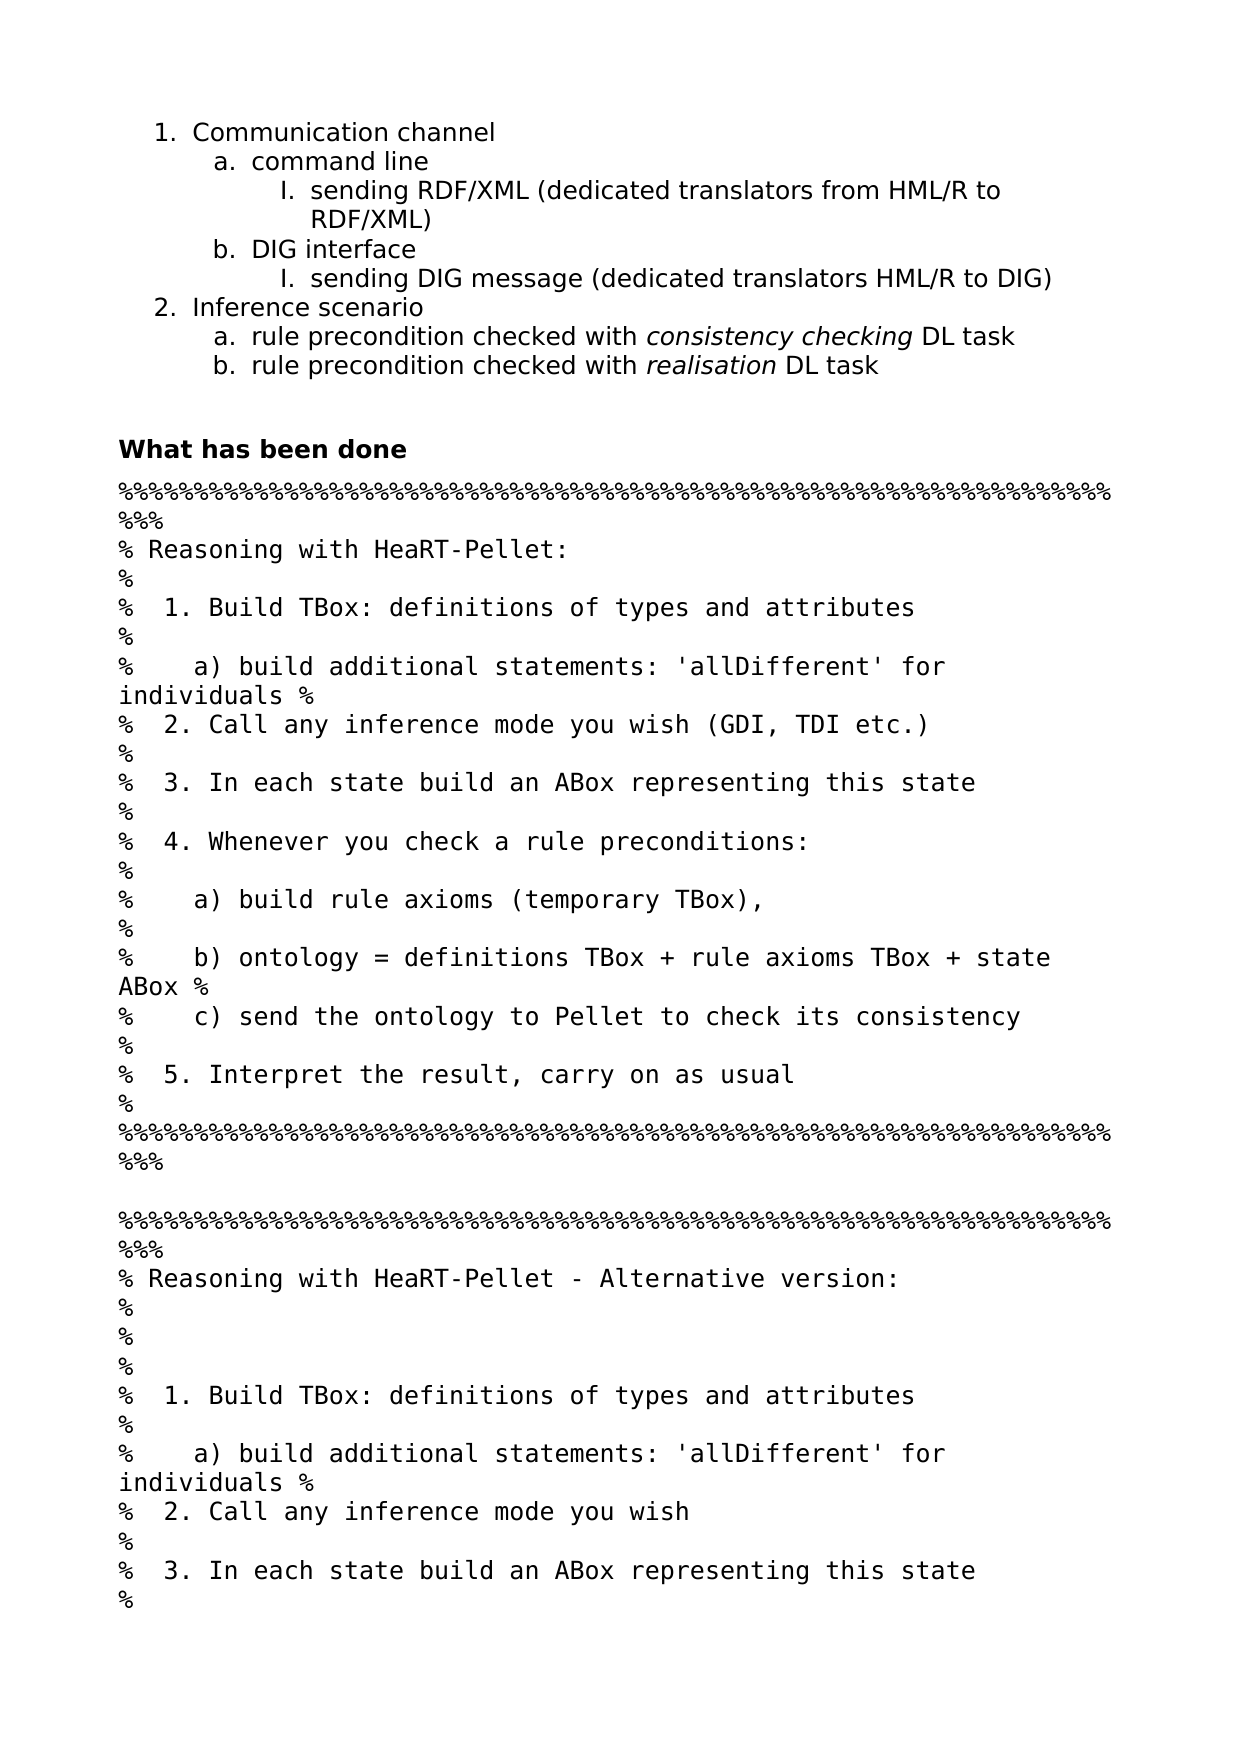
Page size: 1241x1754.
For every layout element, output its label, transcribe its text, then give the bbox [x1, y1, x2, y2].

list rule precondition checked with consistency checking DL task [236, 322, 1122, 351]
text %%%%%%%%%%%%%%%%%%%%%%%%%%%%%%%%%%%%%%%%%%%%%%%%%%%%%%%%%%%%%%%%%%%%% % Reasoning with HeaRT-Pellet: % % 1. Build TBox: definitions of types and attributes % % a) build additional statements: 'allDifferent' for individuals % % 2. Call any inference mode you wish (GDI, TDI etc.) % % 3. In each state build an ABox representing this state % % 4. Whenever you check a rule preconditions: % % a) build rule axioms (temporary TBox), % % b) ontology = definitions TBox + rule axioms TBox + state ABox % % c) send the ontology to Pellet to check its consistency % % 5. Interpret the result, carry on as usual % %%%%%%%%%%%%%%%%%%%%%%%%%%%%%%%%%%%%%%%%%%%%%%%%%%%%%%%%%%%%%%%%%%%%% %%%%%%%%%%%%%%%%%%%%%%%%%%%%%%%%%%%%%%%%%%%%%%%%%%%%%%%%%%%%%%%%%%%%% % Reasoning with HeaRT-Pellet - Alternative version: % % % % 1. Build TBox: definitions of types and attributes % % a) build additional statements: 'allDifferent' for individuals % % 2. Call any inference mode you wish % % 3. In each state build an ABox representing this state % [118, 477, 1122, 1614]
list sending DIG message (dedicated translators HML/R to DIG) [295, 264, 1122, 293]
list command line [236, 147, 1122, 176]
list Communication channel [177, 118, 1122, 147]
list Inference scenario [177, 293, 1122, 322]
list DIG interface [236, 235, 1122, 264]
list sending RDF/XML (dedicated translators from HML/R to RDF/XML) [295, 176, 1122, 235]
list rule precondition checked with realisation DL task [236, 351, 1122, 381]
subtitle What has been done [118, 435, 1122, 464]
